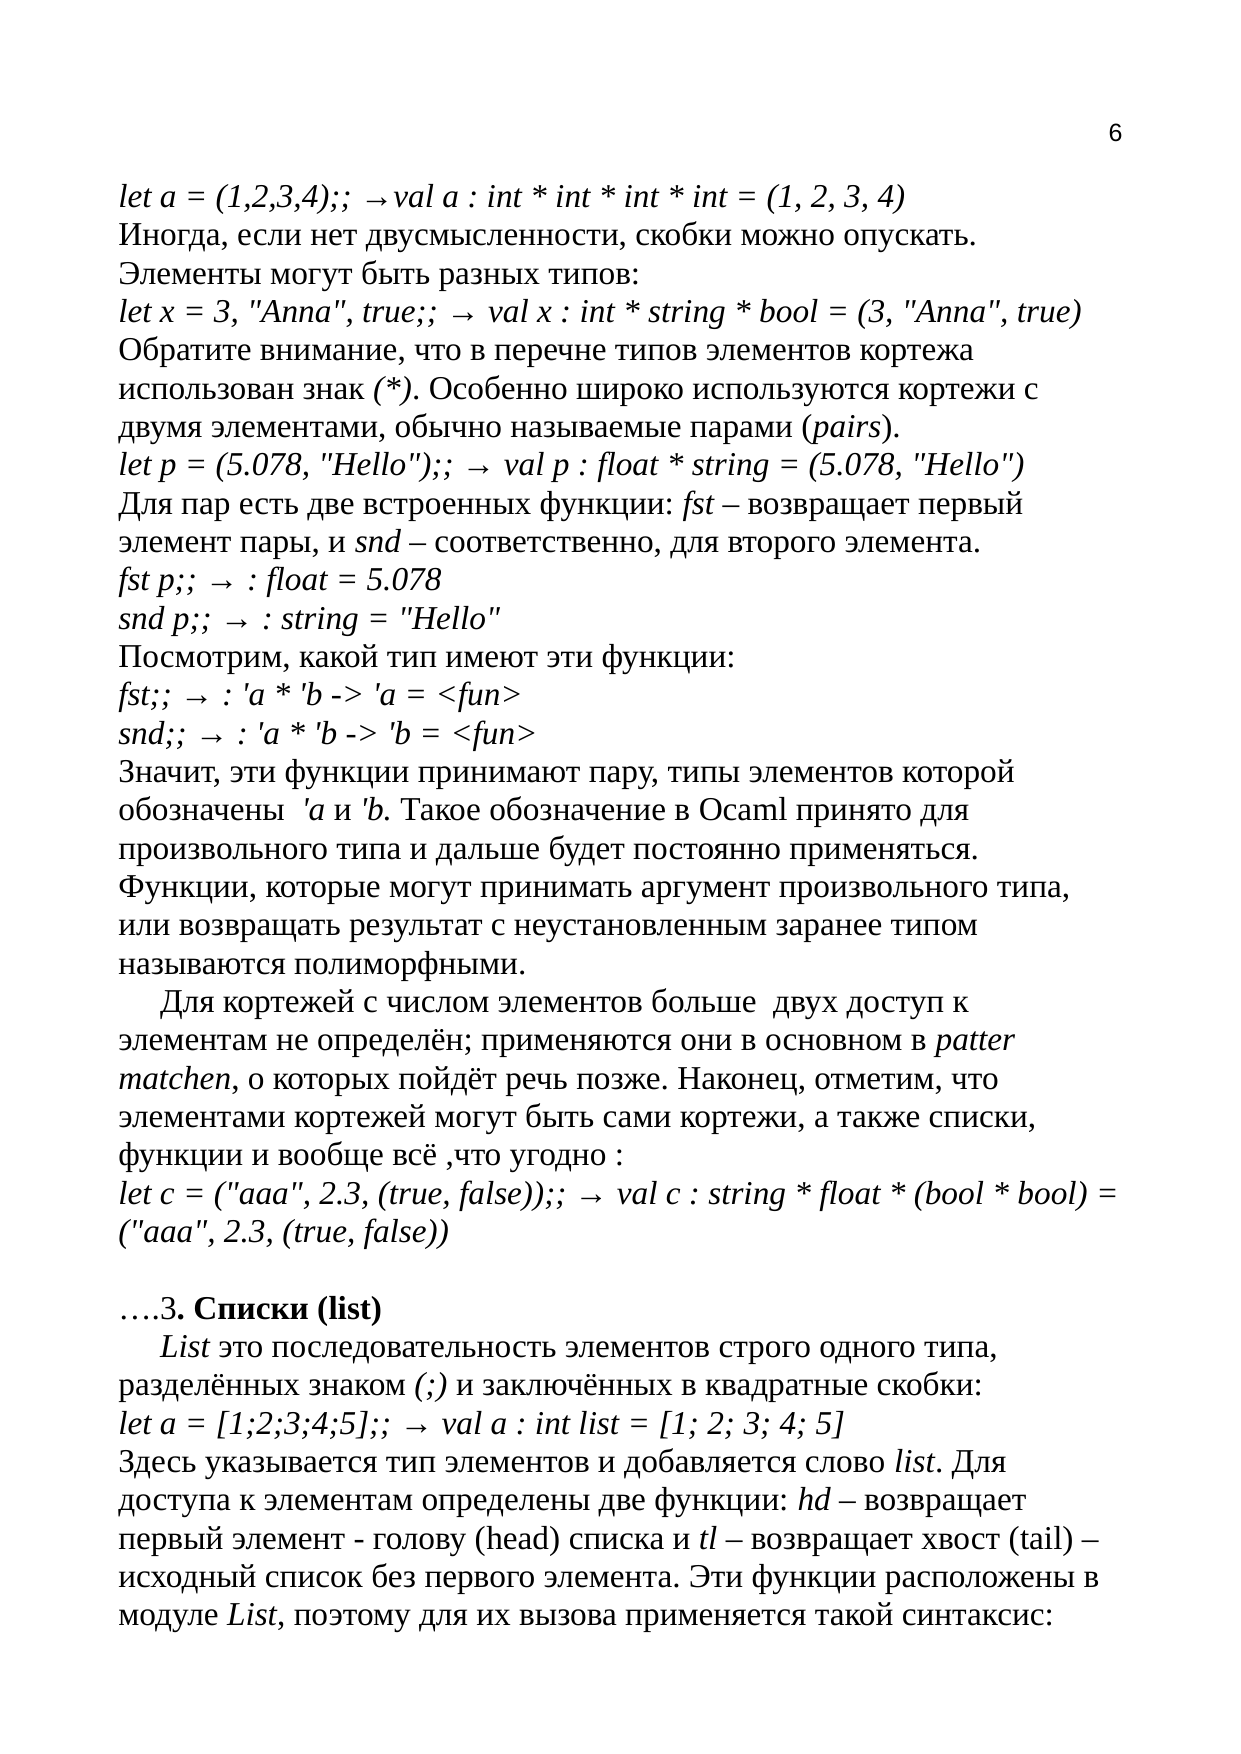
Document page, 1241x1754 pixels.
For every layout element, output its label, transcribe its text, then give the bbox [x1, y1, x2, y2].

text Обратите внимание, что в перечне типов элементов кортежа использован знак (*). Особенно широко используются кортежи с двумя элементами, обычно называемые парами (pairs). [118, 330, 1122, 445]
text Значит, эти функции принимают пару, типы элементов которой обозначены 'a и 'b. Такое обозначение в Ocaml принято для произвольного типа и дальше будет постоянно применяться. Функции, которые могут принимать аргумент произвольного типа, или возвращать результат с неустановленным заранее типом называются полиморфными. [118, 751, 1122, 981]
text snd p;; → : string = "Hello" [118, 598, 1122, 636]
text Здесь указывается тип элементов и добавляется слово list. Для доступа к элементам определены две функции: hd – возвращает первый элемент - голову (head) списка и tl – возвращает хвост (tail) – исходный список без первого элемента. Эти функции расположены в модуле List, поэтому для их вызова применяется такой синтаксис: [118, 1441, 1122, 1633]
text List это последовательность элементов строго одного типа, разделённых знаком (;) и заключённых в квадратные скобки: [118, 1326, 1122, 1403]
text Для кортежей с числом элементов больше двух доступ к элементам не определён; применяются они в основном в patter matchen, о которых пойдёт речь позже. Наконец, отметим, что элементами кортежей могут быть сами кортежи, а также списки, функции и вообще всё ,что угодно : [118, 981, 1122, 1173]
text fst;; → : 'a * 'b -> 'a = <fun> [118, 675, 1122, 713]
text let c = ("aaa", 2.3, (true, false));; → val c : string * float * (bool * bool) = ("aaa", 2.3, (true, false)) [118, 1173, 1122, 1250]
text let p = (5.078, "Hello");; → val p : float * string = (5.078, "Hello") [118, 445, 1122, 483]
text Посмотрим, какой тип имеют эти функции: [118, 636, 1122, 675]
text Иногда, если нет двусмысленности, скобки можно опускать. Элементы могут быть разных типов: [118, 215, 1122, 291]
text fst p;; → : float = 5.078 [118, 560, 1122, 598]
text let x = 3, "Anna", true;; → val x : int * string * bool = (3, "Anna", true) [118, 291, 1122, 330]
text let a = (1,2,3,4);; →val a : int * int * int * int = (1, 2, 3, 4) [118, 176, 1122, 215]
text ….3. Списки (list) [118, 1288, 1122, 1326]
text Для пар есть две встроенных функции: fst – возвращает первый элемент пары, и snd – соответственно, для второго элемента. [118, 483, 1122, 560]
text let a = [1;2;3;4;5];; → val a : int list = [1; 2; 3; 4; 5] [118, 1403, 1122, 1441]
text snd;; → : 'a * 'b -> 'b = <fun> [118, 713, 1122, 751]
